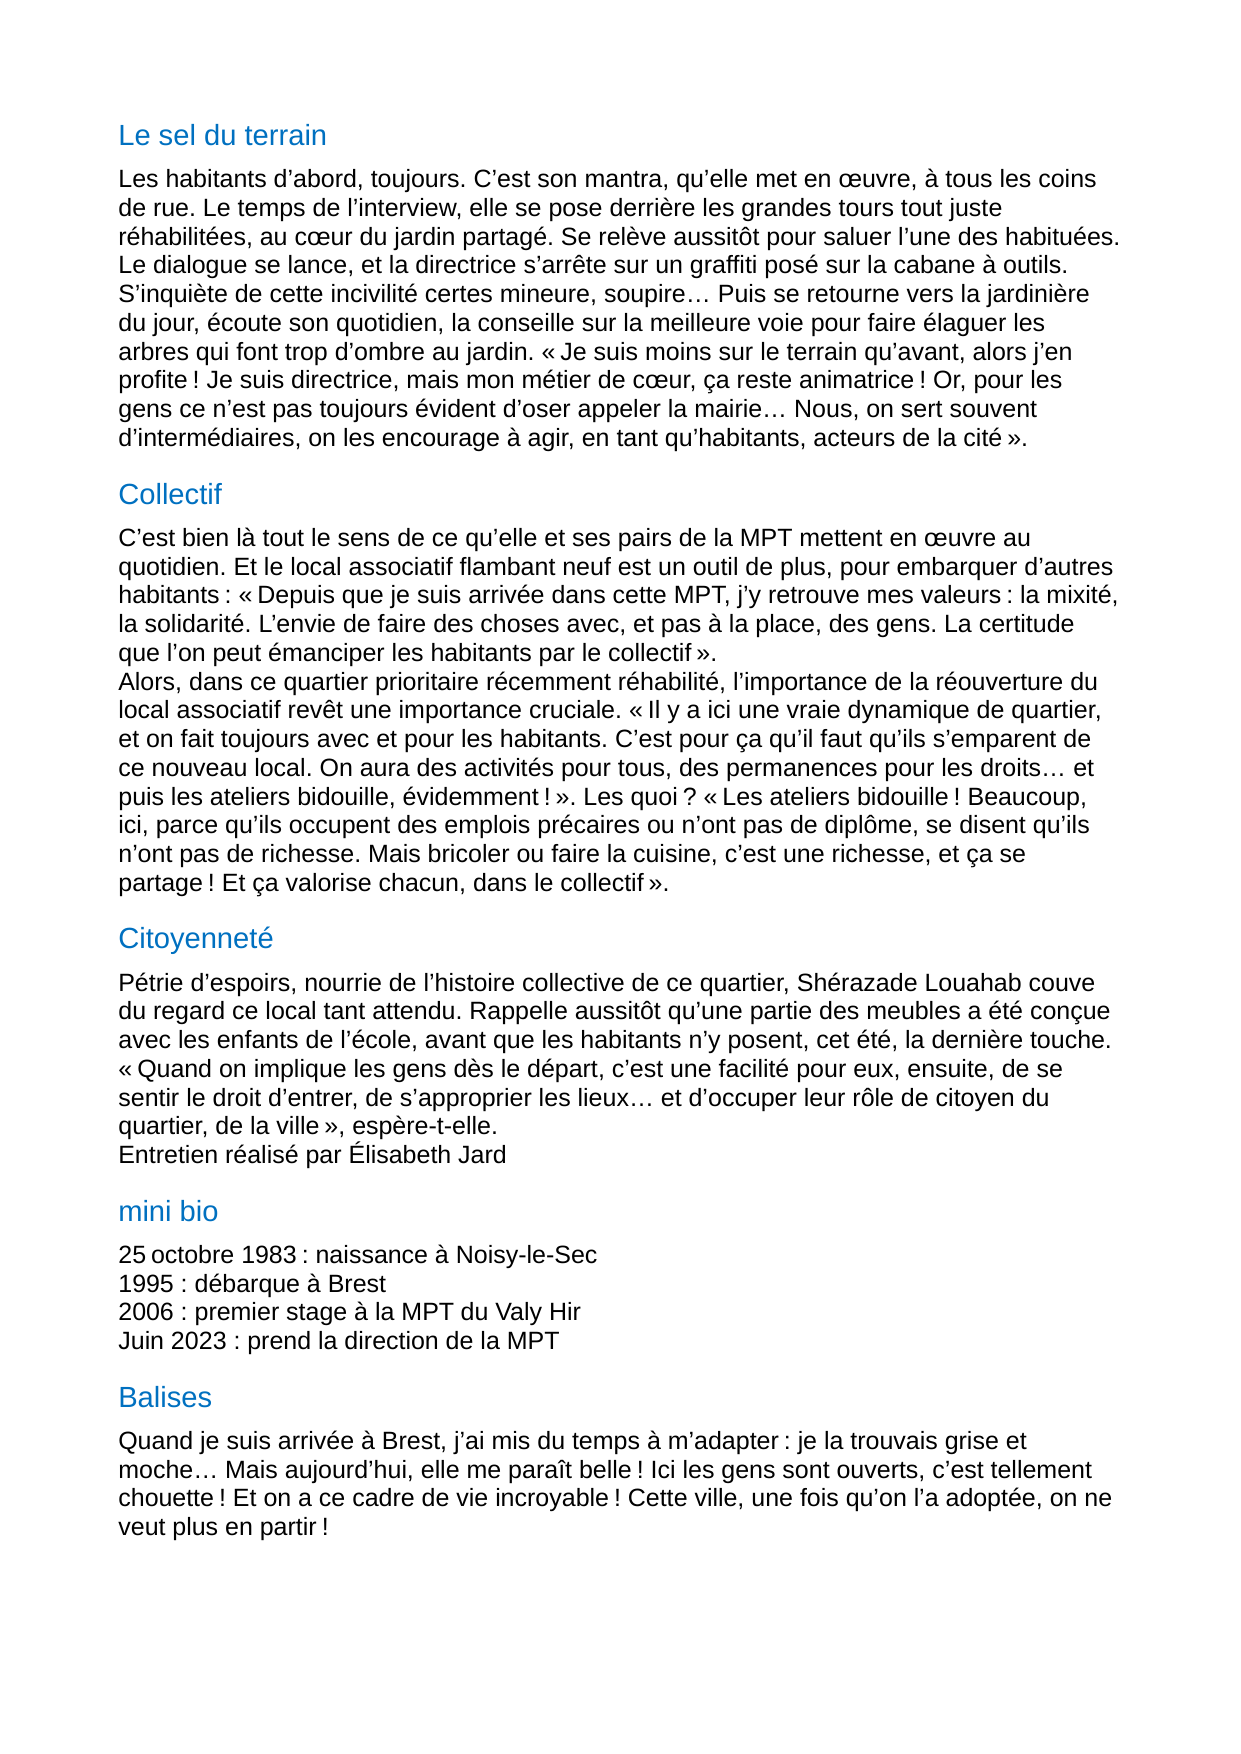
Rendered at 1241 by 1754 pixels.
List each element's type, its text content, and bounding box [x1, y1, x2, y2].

subtitle Balises [118, 1380, 1122, 1413]
text Pétrie d’espoirs, nourrie de l’histoire collective de ce quartier, Shérazade Louahab couve du regard ce local tant attendu. Rappelle aussitôt qu’une partie des meubles a été conçue avec les enfants de l’école, avant que les habitants n’y posent, cet été, la dernière touche. « Quand on implique les gens dès le départ, c’est une facilité pour eux, ensuite, de se sentir le droit d’entrer, de s’approprier les lieux… et d’occuper leur rôle de citoyen du quartier, de la ville », espère-t-elle. [118, 967, 1122, 1140]
text C’est bien là tout le sens de ce qu’elle et ses pairs de la MPT mettent en œuvre au quotidien. Et le local associatif flambant neuf est un outil de plus, pour embarquer d’autres habitants : « Depuis que je suis arrivée dans cette MPT, j’y retrouve mes valeurs : la mixité, la solidarité. L’envie de faire des choses avec, et pas à la place, des gens. La certitude que l’on peut émanciper les habitants par le collectif ». [118, 523, 1122, 666]
text Quand je suis arrivée à Brest, j’ai mis du temps à m’adapter : je la trouvais grise et moche… Mais aujourd’hui, elle me paraît belle ! Ici les gens sont ouverts, c’est tellement chouette ! Et on a ce cadre de vie incroyable ! Cette ville, une fois qu’on l’a adoptée, on ne veut plus en partir ! [118, 1426, 1122, 1541]
text 1995 : débarque à Brest [118, 1268, 1122, 1297]
subtitle Le sel du terrain [118, 118, 1122, 152]
text 25 octobre 1983 : naissance à Noisy-le-Sec [118, 1240, 1122, 1268]
text Juin 2023 : prend la direction de la MPT [118, 1326, 1122, 1355]
subtitle Collectif [118, 477, 1122, 510]
text Entretien réalisé par Élisabeth Jard [118, 1140, 1122, 1169]
subtitle mini bio [118, 1194, 1122, 1227]
subtitle Citoyenneté [118, 921, 1122, 955]
text Alors, dans ce quartier prioritaire récemment réhabilité, l’importance de la réouverture du local associatif revêt une importance cruciale. « Il y a ici une vraie dynamique de quartier, et on fait toujours avec et pour les habitants. C’est pour ça qu’il faut qu’ils s’emparent de ce nouveau local. On aura des activités pour tous, des permanences pour les droits… et puis les ateliers bidouille, évidemment ! ». Les quoi ? « Les ateliers bidouille ! Beaucoup, ici, parce qu’ils occupent des emplois précaires ou n’ont pas de diplôme, se disent qu’ils n’ont pas de richesse. Mais bricoler ou faire la cuisine, c’est une richesse, et ça se partage ! Et ça valorise chacun, dans le collectif ». [118, 666, 1122, 896]
text Les habitants d’abord, toujours. C’est son mantra, qu’elle met en œuvre, à tous les coins de rue. Le temps de l’interview, elle se pose derrière les grandes tours tout juste réhabilitées, au cœur du jardin partagé. Se relève aussitôt pour saluer l’une des habituées. Le dialogue se lance, et la directrice s’arrête sur un graffiti posé sur la cabane à outils. S’inquiète de cette incivilité certes mineure, soupire… Puis se retourne vers la jardinière du jour, écoute son quotidien, la conseille sur la meilleure voie pour faire élaguer les arbres qui font trop d’ombre au jardin. « Je suis moins sur le terrain qu’avant, alors j’en profite ! Je suis directrice, mais mon métier de cœur, ça reste animatrice ! Or, pour les gens ce n’est pas toujours évident d’oser appeler la mairie… Nous, on sert souvent d’intermédiaires, on les encourage à agir, en tant qu’habitants, acteurs de la cité ». [118, 164, 1122, 452]
text 2006 : premier stage à la MPT du Valy Hir [118, 1297, 1122, 1326]
